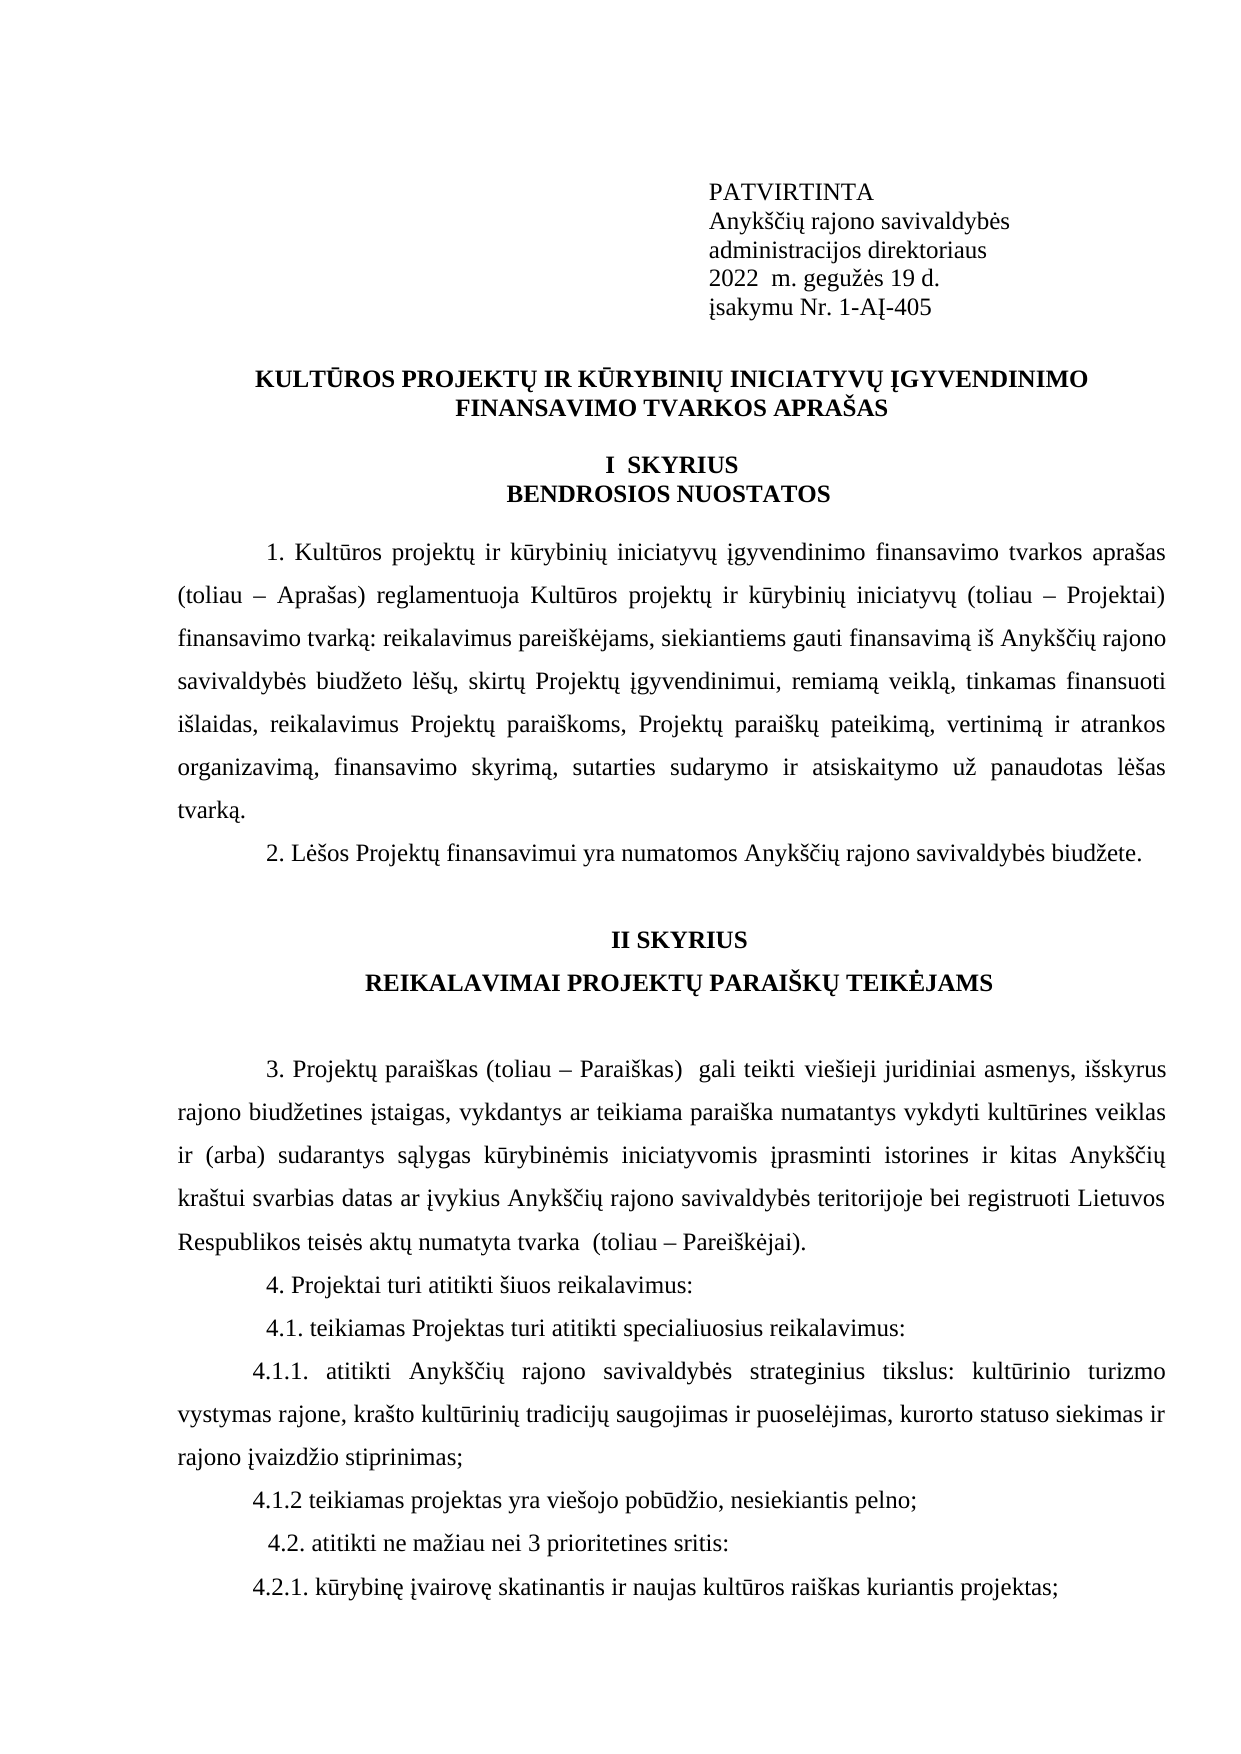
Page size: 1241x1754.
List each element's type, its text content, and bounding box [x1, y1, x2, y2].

text I SKYRIUS [177, 450, 1166, 479]
text 3. Projektų paraiškas (toliau – Paraiškas) gali teikti viešieji juridiniai asmenys, išskyrus rajono biudžetines įstaigas, vykdantys ar teikiama paraiška numatantys vykdyti kultūrines veiklas ir (arba) sudarantys sąlygas kūrybinėmis iniciatyvomis įprasminti istorines ir kitas Anykščių kraštui svarbias datas ar įvykius Anykščių rajono savivaldybės teritorijoje bei registruoti Lietuvos Respublikos teisės aktų numatyta tvarka (toliau – Pareiškėjai). [177, 1054, 1167, 1255]
text II SKYRIUS [177, 925, 1181, 953]
text 4.2.1. kūrybinę įvairovę skatinantis ir naujas kultūros raiškas kuriantis projektas; [177, 1572, 1181, 1600]
text 2. Lėšos Projektų finansavimui yra numatomos Anykščių rajono savivaldybės biudžete. [177, 838, 1167, 867]
text 4.2. atitikti ne mažiau nei 3 prioritetines sritis: [177, 1528, 1167, 1557]
text įsakymu Nr. 1-AĮ-405 [177, 292, 1181, 321]
text 2022 m. gegužės 19 d. [177, 263, 1181, 292]
text 1. Kultūros projektų ir kūrybinių iniciatyvų įgyvendinimo finansavimo tvarkos aprašas (toliau – Aprašas) reglamentuoja Kultūros projektų ir kūrybinių iniciatyvų (toliau – Projektai) finansavimo tvarką: reikalavimus pareiškėjams, siekiantiems gauti finansavimą iš Anykščių rajono savivaldybės biudžeto lėšų, skirtų Projektų įgyvendinimui, remiamą veiklą, tinkamas finansuoti išlaidas, reikalavimus Projektų paraiškoms, Projektų paraiškų pateikimą, vertinimą ir atrankos organizavimą, finansavimo skyrimą, sutarties sudarymo ir atsiskaitymo už panaudotas lėšas tvarką. [177, 537, 1167, 824]
text administracijos direktoriaus [177, 235, 1181, 263]
text 4.1.2 teikiamas projektas yra viešojo pobūdžio, nesiekiantis pelno; [177, 1485, 1167, 1514]
text REIKALAVIMAI PROJEKTŲ PARAIŠKŲ TEIKĖJAMS [177, 968, 1181, 997]
text KULTŪROS PROJEKTŲ IR KŪRYBINIŲ INICIATYVŲ ĮGYVENDINIMO FINANSAVIMO TVARKOS APRAŠAS [177, 364, 1167, 422]
text 4. Projektai turi atitikti šiuos reikalavimus: [177, 1270, 1167, 1298]
text BENDROSIOS NUOSTATOS [177, 479, 1166, 508]
text Anykščių rajono savivaldybės [177, 206, 1181, 235]
text 4.1. teikiamas Projektas turi atitikti specialiuosius reikalavimus: [177, 1313, 1167, 1342]
text 4.1.1. atitikti Anykščių rajono savivaldybės strateginius tikslus: kultūrinio turizmo vystymas rajone, krašto kultūrinių tradicijų saugojimas ir puoselėjimas, kurorto statuso siekimas ir rajono įvaizdžio stiprinimas; [177, 1356, 1167, 1471]
text PATVIRTINTA [177, 177, 1181, 206]
